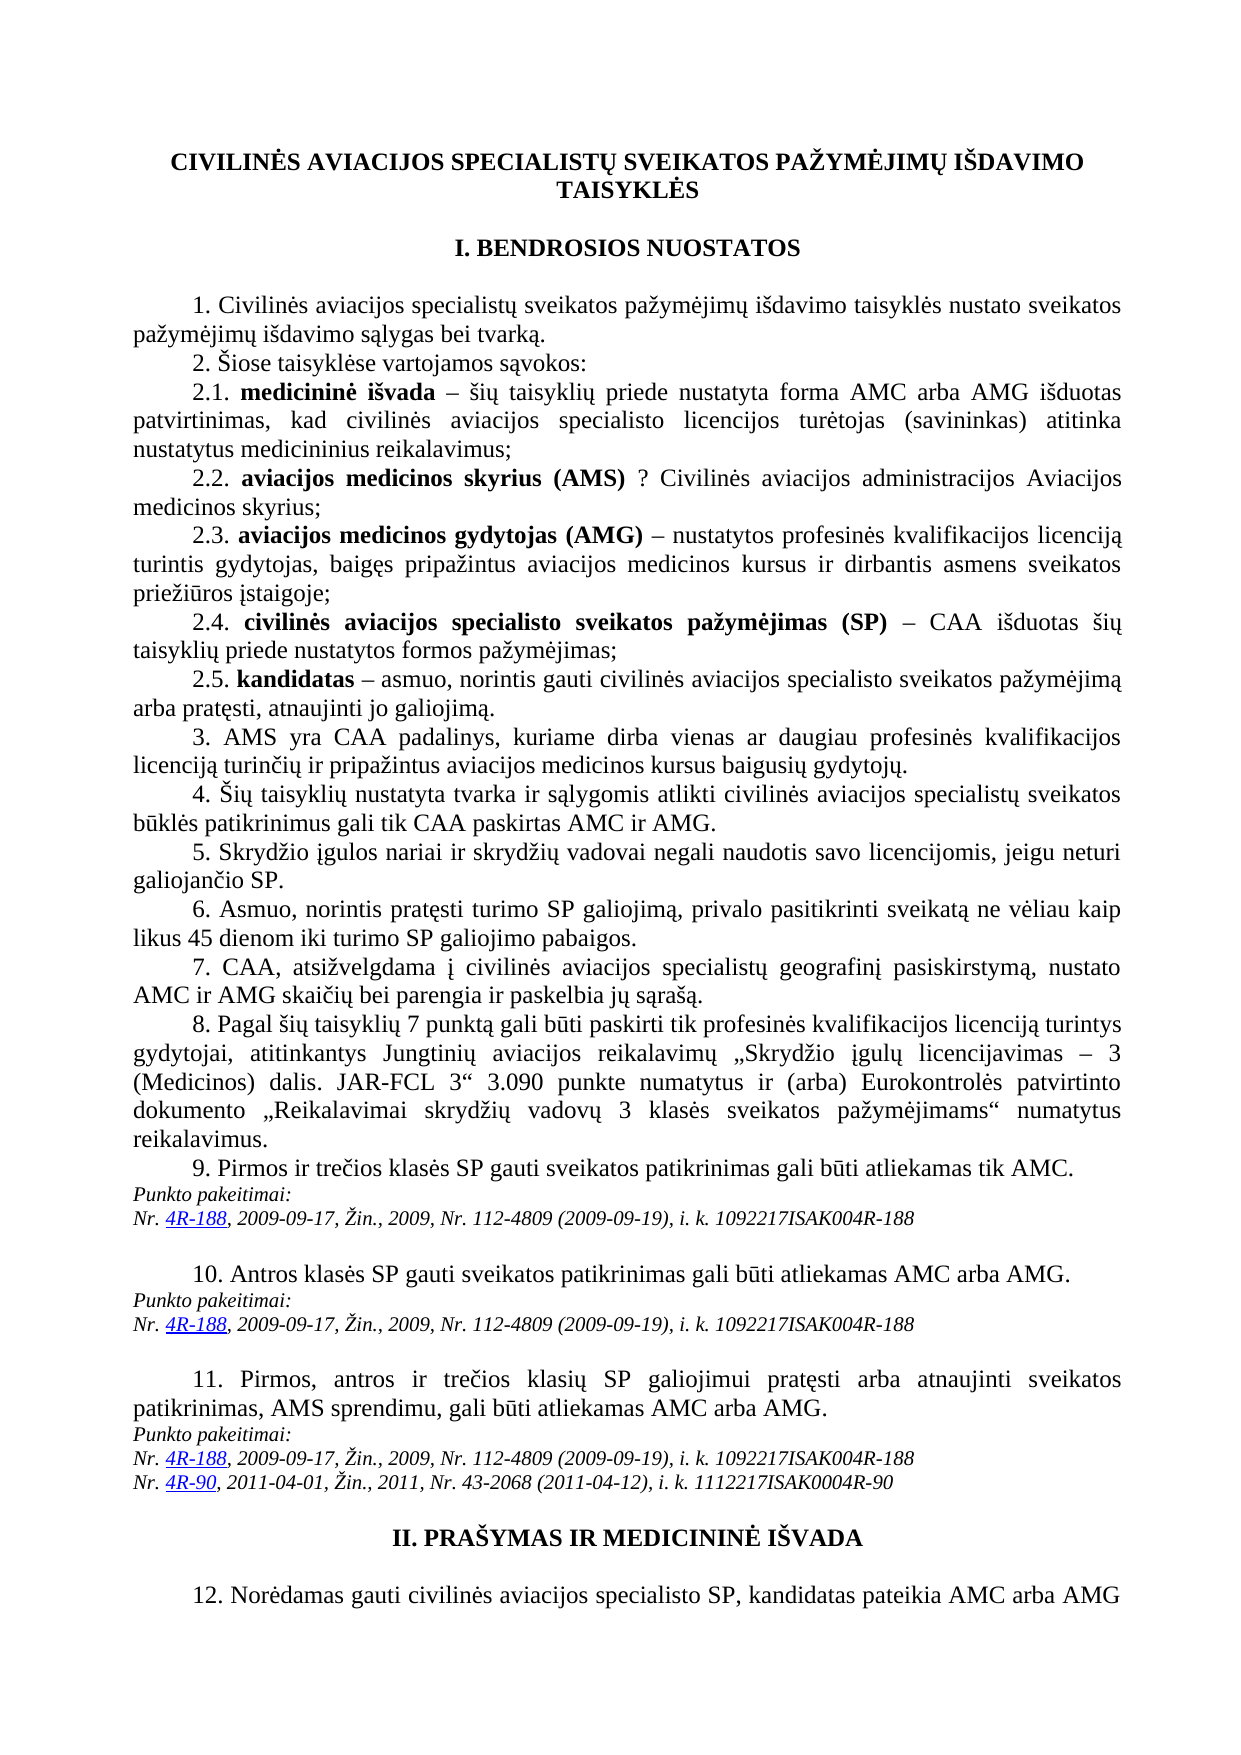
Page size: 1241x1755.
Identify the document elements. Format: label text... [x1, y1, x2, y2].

text 12. Norėdamas gauti civilinės aviacijos specialisto SP, kandidatas pateikia AMC arba AMG [133, 1580, 1122, 1609]
text Punkto pakeitimai: [133, 1422, 1122, 1446]
text 2.3. aviacijos medicinos gydytojas (AMG) – nustatytos profesinės kvalifikacijos licenciją turintis gydytojas, baigęs pripažintus aviacijos medicinos kursus ir dirbantis asmens sveikatos priežiūros įstaigoje; [133, 521, 1122, 607]
text Punkto pakeitimai: [133, 1182, 1122, 1206]
text 5. Skrydžio įgulos nariai ir skrydžių vadovai negali naudotis savo licencijomis, jeigu neturi galiojančio SP. [133, 837, 1122, 894]
text 10. Antros klasės SP gauti sveikatos patikrinimas gali būti atliekamas AMC arba AMG. [133, 1259, 1122, 1287]
text I. BENDROSIOS NUOSTATOS [133, 233, 1122, 262]
text 2.1. medicininė išvada – šių taisyklių priede nustatyta forma AMC arba AMG išduotas patvirtinimas, kad civilinės aviacijos specialisto licencijos turėtojas (savininkas) atitinka nustatytus medicininius reikalavimus; [133, 377, 1122, 463]
text 2.4. civilinės aviacijos specialisto sveikatos pažymėjimas (SP) – CAA išduotas šių taisyklių priede nustatytos formos pažymėjimas; [133, 607, 1122, 664]
text 11. Pirmos, antros ir trečios klasių SP galiojimui pratęsti arba atnaujinti sveikatos patikrinimas, AMS sprendimu, gali būti atliekamas AMC arba AMG. [133, 1364, 1122, 1422]
text 1. Civilinės aviacijos specialistų sveikatos pažymėjimų išdavimo taisyklės nustato sveikatos pažymėjimų išdavimo sąlygas bei tvarką. [133, 291, 1122, 348]
text 9. Pirmos ir trečios klasės SP gauti sveikatos patikrinimas gali būti atliekamas tik AMC. [133, 1153, 1122, 1182]
text 8. Pagal šių taisyklių 7 punktą gali būti paskirti tik profesinės kvalifikacijos licenciją turintys gydytojai, atitinkantys Jungtinių aviacijos reikalavimų „Skrydžio įgulų licencijavimas – 3 (Medicinos) dalis. JAR-FCL 3“ 3.090 punkte numatytus ir (arba) Eurokontrolės patvirtinto dokumento „Reikalavimai skrydžių vadovų 3 klasės sveikatos pažymėjimams“ numatytus reikalavimus. [133, 1009, 1122, 1153]
text Nr. 4R-188, 2009-09-17, Žin., 2009, Nr. 112-4809 (2009-09-19), i. k. 1092217ISAK004R-188 [133, 1312, 1122, 1336]
text Punkto pakeitimai: [133, 1287, 1122, 1312]
text 4. Šių taisyklių nustatyta tvarka ir sąlygomis atlikti civilinės aviacijos specialistų sveikatos būklės patikrinimus gali tik CAA paskirtas AMC ir AMG. [133, 779, 1122, 837]
text Nr. 4R-90, 2011-04-01, Žin., 2011, Nr. 43-2068 (2011-04-12), i. k. 1112217ISAK0004R-90 [133, 1470, 1122, 1494]
text 2.2. aviacijos medicinos skyrius (AMS) ? Civilinės aviacijos administracijos Aviacijos medicinos skyrius; [133, 463, 1122, 521]
text CIVILINĖS AVIACIJOS SPECIALISTŲ SVEIKATOS PAŽYMĖJIMŲ IŠDAVIMO TAISYKLĖS [133, 147, 1122, 204]
text Nr. 4R-188, 2009-09-17, Žin., 2009, Nr. 112-4809 (2009-09-19), i. k. 1092217ISAK004R-188 [133, 1446, 1122, 1470]
text Nr. 4R-188, 2009-09-17, Žin., 2009, Nr. 112-4809 (2009-09-19), i. k. 1092217ISAK004R-188 [133, 1206, 1122, 1230]
text 3. AMS yra CAA padalinys, kuriame dirba vienas ar daugiau profesinės kvalifikacijos licenciją turinčių ir pripažintus aviacijos medicinos kursus baigusių gydytojų. [133, 722, 1122, 779]
text 6. Asmuo, norintis pratęsti turimo SP galiojimą, privalo pasitikrinti sveikatą ne vėliau kaip likus 45 dienom iki turimo SP galiojimo pabaigos. [133, 894, 1122, 952]
text 2.5. kandidatas – asmuo, norintis gauti civilinės aviacijos specialisto sveikatos pažymėjimą arba pratęsti, atnaujinti jo galiojimą. [133, 664, 1122, 722]
text 2. Šiose taisyklėse vartojamos sąvokos: [133, 348, 1122, 377]
text 7. CAA, atsižvelgdama į civilinės aviacijos specialistų geografinį pasiskirstymą, nustato AMC ir AMG skaičių bei parengia ir paskelbia jų sąrašą. [133, 952, 1122, 1009]
text II. PRAŠYMAS IR MEDICININĖ IŠVADA [133, 1523, 1122, 1552]
